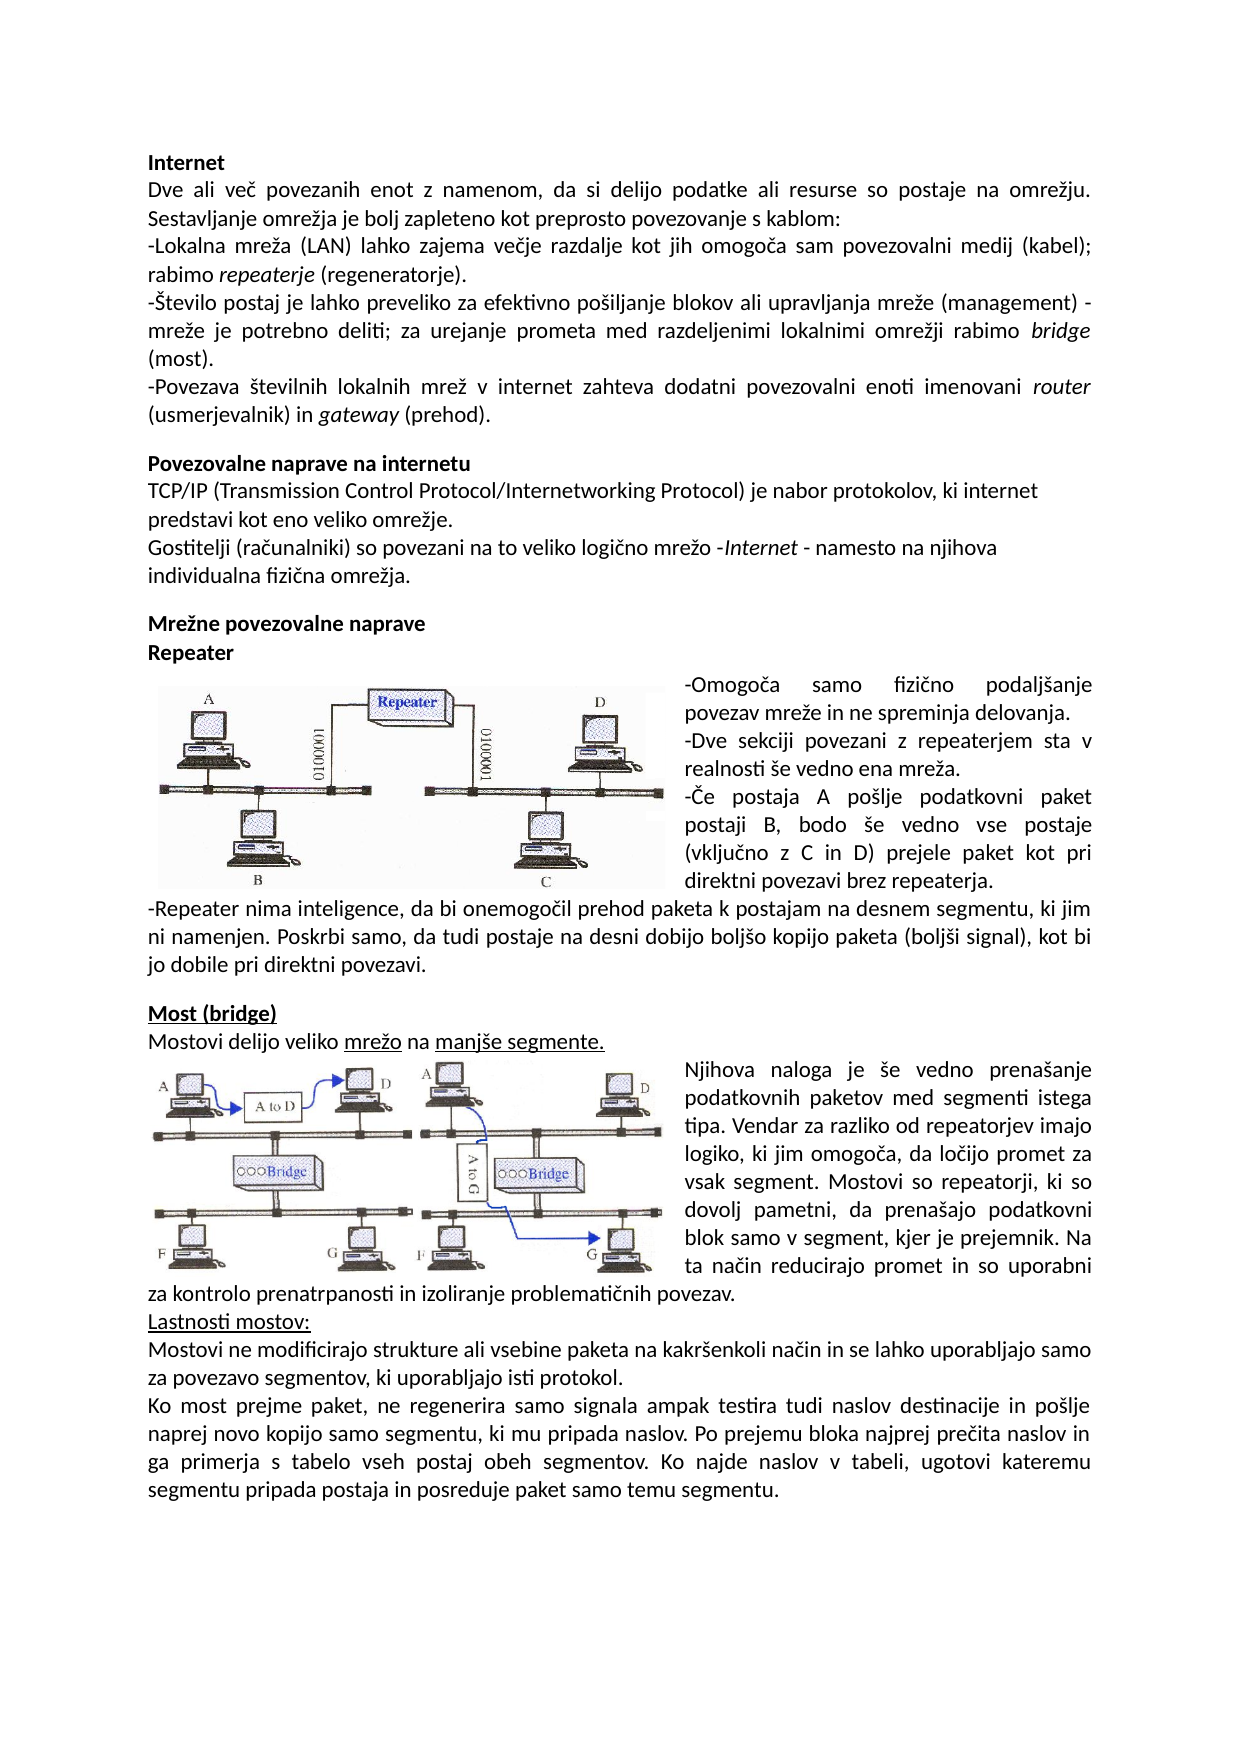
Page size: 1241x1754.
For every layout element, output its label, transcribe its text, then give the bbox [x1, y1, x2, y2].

text Lastnosti mostov: [148, 1307, 1093, 1335]
text Repeater [148, 638, 1093, 666]
text -Dve sekciji povezani z repeaterjem sta v realnosti še vedno ena mreža. [666, 726, 1093, 782]
picture [157, 686, 666, 889]
text Ko most prejme paket, ne regenerira samo signala ampak testira tudi naslov destinacije in pošlje naprej novo kopijo samo segmentu, ki mu pripada naslov. Po prejemu bloka najprej prečita naslov in ga primerja s tabelo vseh postaj obeh segmentov. Ko najde naslov v tabeli, ugotovi kateremu segmentu pripada postaja in posreduje paket samo temu segmentu. [148, 1391, 1093, 1503]
text Internet [148, 148, 1093, 176]
text TCP/IP (Transmission Control Protocol/Internetworking Protocol) je nabor protokolov, ki internet predstavi kot eno veliko omrežje. [148, 477, 1093, 533]
text -Repeater nima inteligence, da bi onemogočil prehod paketa k postajam na desnem segmentu, ki jim ni namenjen. Poskrbi samo, da tudi postaje na desni dobijo boljšo kopijo paketa (boljši signal), kot bi jo dobile pri direktni povezavi. [148, 894, 1093, 978]
text Dve ali več povezanih enot z namenom, da si delijo podatke ali resurse so postaje na omrežju. Sestavljanje omrežja je bolj zapleteno kot preprosto povezovanje s kablom: [148, 176, 1093, 232]
text -Število postaj je lahko preveliko za efektivno pošiljanje blokov ali upravljanja mreže (management) - mreže je potrebno deliti; za urejanje prometa med razdeljenimi lokalnimi omrežji rabimo bridge (most). [148, 288, 1093, 372]
picture [150, 1060, 666, 1277]
text -Če postaja A pošlje podatkovni paket postaji B, bodo še vedno vse postaje (vključno z C in D) prejele paket kot pri direktni povezavi brez repeaterja. [148, 782, 1093, 894]
text -Omogoča samo fizično podaljšanje povezav mreže in ne spreminja delovanja. [148, 670, 1093, 726]
text Mostovi delijo veliko mrežo na manjše segmente. [148, 1027, 1093, 1055]
text -Lokalna mreža (LAN) lahko zajema večje razdalje kot jih omogoča sam povezovalni medij (kabel); rabimo repeaterje (regeneratorje). [148, 232, 1093, 288]
text Gostitelji (računalniki) so povezani na to veliko logično mrežo -Internet - namesto na njihova individualna fizična omrežja. [148, 533, 1093, 589]
text Njihova naloga je še vedno prenašanje podatkovnih paketov med segmenti istega tipa. Vendar za razliko od repeatorjev imajo logiko, ki jim omogoča, da ločijo promet za vsak segment. Mostovi so repeatorji, ki so dovolj pametni, da prenašajo podatkovni blok samo v segment, kjer je prejemnik. Na ta način reducirajo promet in so uporabni za kontrolo prenatrpanosti in izoliranje problematičnih povezav. [148, 1055, 1093, 1307]
text Povezovalne naprave na internetu [148, 449, 1093, 477]
text Mostovi ne modificirajo strukture ali vsebine paketa na kakršenkoli način in se lahko uporabljajo samo za povezavo segmentov, ki uporabljajo isti protokol. [148, 1335, 1093, 1391]
text Most (bridge) [148, 999, 1093, 1027]
text Mrežne povezovalne naprave [148, 609, 1093, 638]
text -Povezava številnih lokalnih mrež v internet zahteva dodatni povezovalni enoti imenovani router (usmerjevalnik) in gateway (prehod). [148, 372, 1093, 428]
